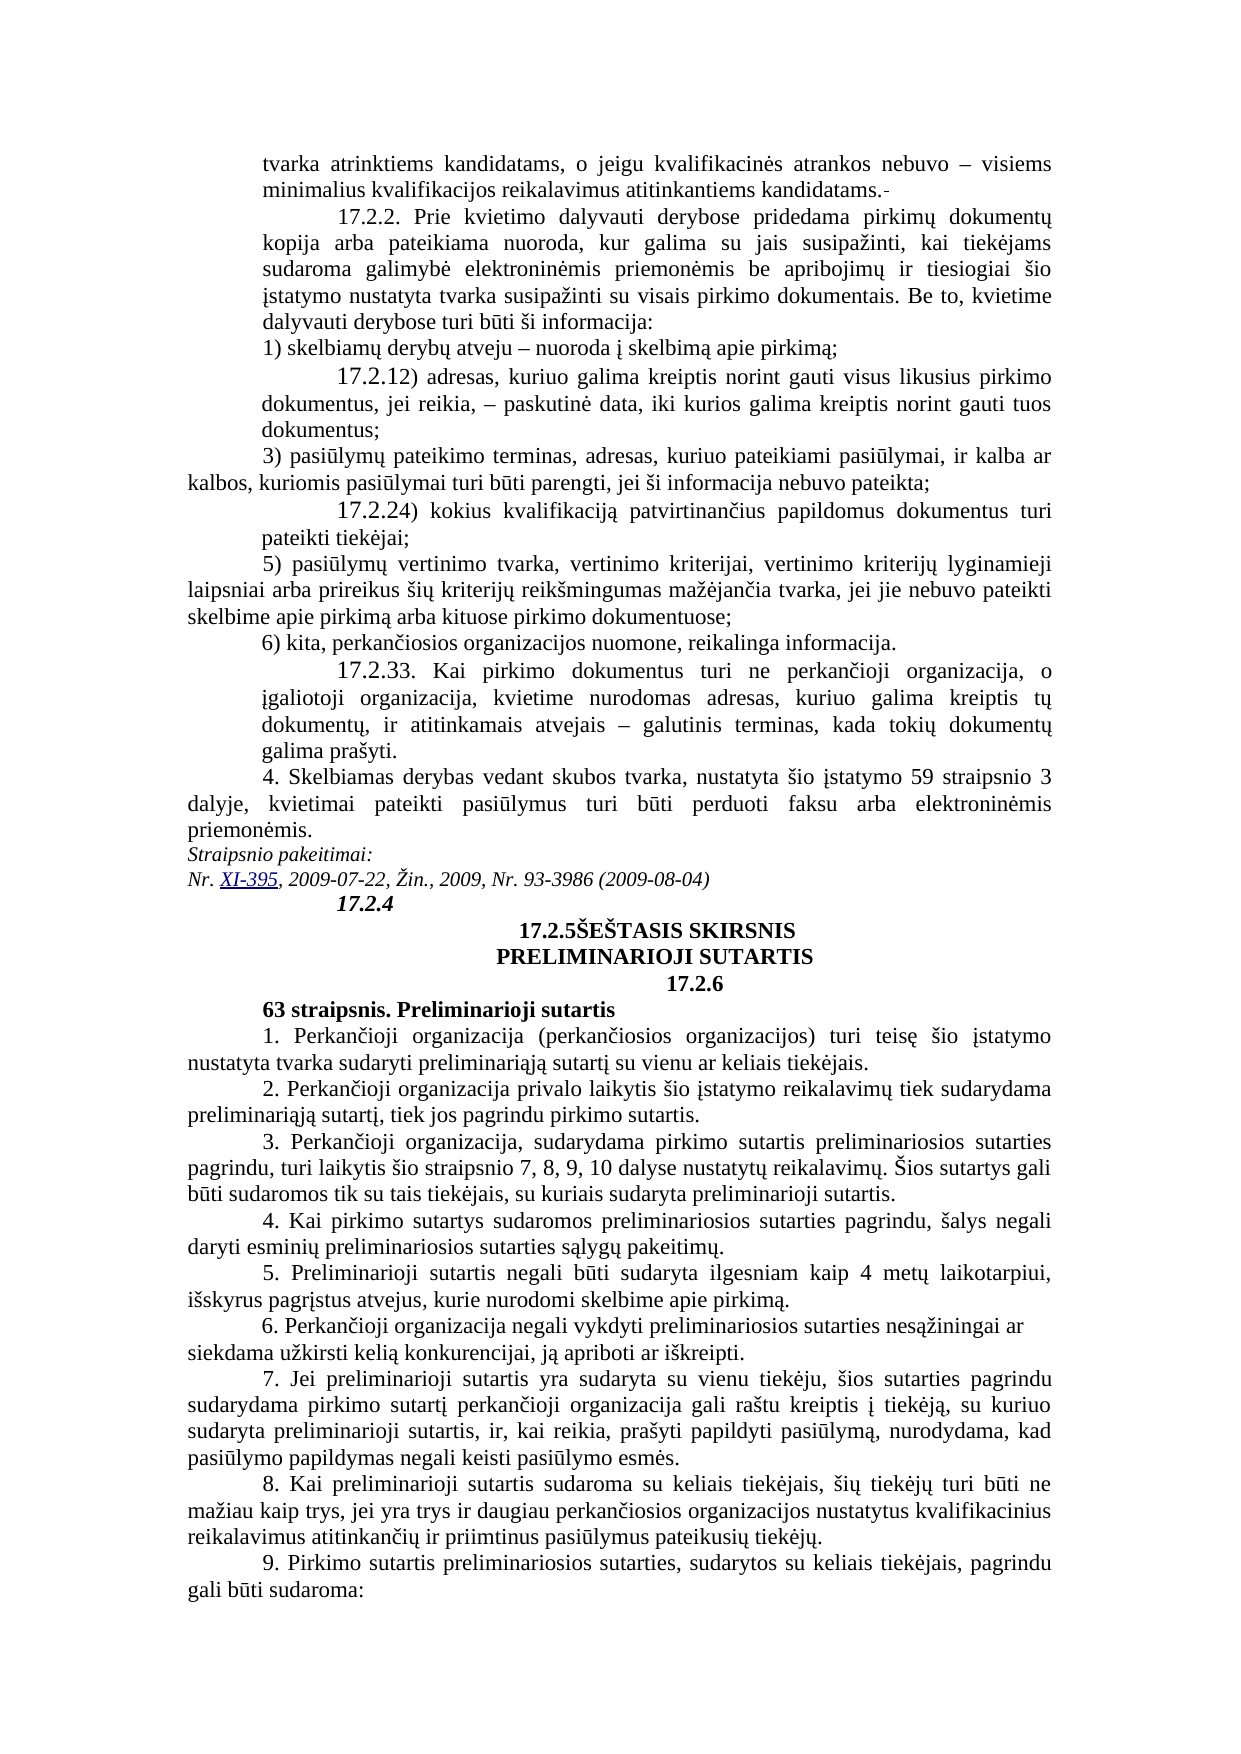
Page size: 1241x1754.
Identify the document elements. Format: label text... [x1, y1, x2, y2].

subtitle 2. Prie kvietimo dalyvauti derybose pridedama pirkimų dokumentų kopija arba pateikiama nuoroda, kur galima su jais susipažinti, kai tiekėjams sudaroma galimybė elektroninėmis priemonėmis be apribojimų ir tiesiogiai šio įstatymo nustatyta tvarka susipažinti su visais pirkimo dokumentais. Be to, kvietime dalyvauti derybose turi būti ši informacija: [187, 203, 1053, 334]
subtitle ŠEŠTASIS SKIRSNIS [187, 917, 1053, 943]
subtitle tvarka atrinktiems kandidatams, o jeigu kvalifikacinės atrankos nebuvo – visiems minimalius kvalifikacijos reikalavimus atitinkantiems kandidatams. [187, 150, 1053, 203]
text 4. Skelbiamas derybas vedant skubos tvarka, nustatyta šio įstatymo 59 straipsnio 3 dalyje, kvietimai pateikti pasiūlymus turi būti perduoti faksu arba elektroninėmis priemonėmis. [187, 763, 1053, 842]
text 3) pasiūlymų pateikimo terminas, adresas, kuriuo pateikiami pasiūlymai, ir kalba ar kalbos, kuriomis pasiūlymai turi būti parengti, jei ši informacija nebuvo pateikta; [187, 442, 1053, 495]
text 6) kita, perkančiosios organizacijos nuomone, reikalinga informacija. [187, 629, 1053, 656]
subtitle 4) kokius kvalifikaciją patvirtinančius papildomus dokumentus turi pateikti tiekėjai; [187, 495, 1053, 550]
text 4. Kai pirkimo sutartys sudaromos preliminariosios sutarties pagrindu, šalys negali daryti esminių preliminariosios sutarties sąlygų pakeitimų. [187, 1207, 1053, 1259]
text 8. Kai preliminarioji sutartis sudaroma su keliais tiekėjais, šių tiekėjų turi būti ne mažiau kaip trys, jei yra trys ir daugiau perkančiosios organizacijos nustatytus kvalifikacinius reikalavimus atitinkančių ir priimtinus pasiūlymus pateikusių tiekėjų. [187, 1470, 1053, 1549]
text 7. Jei preliminarioji sutartis yra sudaryta su vienu tiekėju, šios sutarties pagrindu sudarydama pirkimo sutartį perkančioji organizacija gali raštu kreiptis į tiekėją, su kuriuo sudaryta preliminarioji sutartis, ir, kai reikia, prašyti papildyti pasiūlymą, nurodydama, kad pasiūlymo papildymas negali keisti pasiūlymo esmės. [187, 1365, 1053, 1470]
text 5. Preliminarioji sutartis negali būti sudaryta ilgesniam kaip 4 metų laikotarpiui, išskyrus pagrįstus atvejus, kurie nurodomi skelbime apie pirkimą. [187, 1259, 1053, 1312]
subtitle PRELIMINARIOJI SUTARTIS [187, 943, 1053, 969]
text 2. Perkančioji organizacija privalo laikytis šio įstatymo reikalavimų tiek sudarydama preliminariąją sutartį, tiek jos pagrindu pirkimo sutartis. [187, 1075, 1053, 1128]
text 9. Pirkimo sutartis preliminariosios sutarties, sudarytos su keliais tiekėjais, pagrindu gali būti sudaroma: [187, 1549, 1053, 1602]
text 3. Perkančioji organizacija, sudarydama pirkimo sutartis preliminariosios sutarties pagrindu, turi laikytis šio straipsnio 7, 8, 9, 10 dalyse nustatytų reikalavimų. Šios sutartys gali būti sudaromos tik su tais tiekėjais, su kuriais sudaryta preliminarioji sutartis. [187, 1128, 1053, 1207]
text 63 straipsnis. Preliminarioji sutartis [187, 996, 1053, 1022]
text 6. Perkančioji organizacija negali vykdyti preliminariosios sutarties nesąžiningai ar siekdama užkirsti kelią konkurencijai, ją apriboti ar iškreipti. [187, 1312, 1053, 1365]
text Nr. XI-395, 2009-07-22, Žin., 2009, Nr. 93-3986 (2009-08-04) [187, 866, 1053, 891]
text 1. Perkančioji organizacija (perkančiosios organizacijos) turi teisę šio įstatymo nustatyta tvarka sudaryti preliminariąją sutartį su vienu ar keliais tiekėjais. [187, 1022, 1053, 1075]
text 5) pasiūlymų vertinimo tvarka, vertinimo kriterijai, vertinimo kriterijų lyginamieji laipsniai arba prireikus šių kriterijų reikšmingumas mažėjančia tvarka, jei jie nebuvo pateikti skelbime apie pirkimą arba kituose pirkimo dokumentuose; [187, 550, 1053, 629]
text Straipsnio pakeitimai: [187, 842, 1053, 866]
subtitle 3. Kai pirkimo dokumentus turi ne perkančioji organizacija, o įgaliotoji organizacija, kvietime nurodomas adresas, kuriuo galima kreiptis tų dokumentų, ir atitinkamais atvejais – galutinis terminas, kada tokių dokumentų galima prašyti. [187, 656, 1053, 763]
subtitle 2) adresas, kuriuo galima kreiptis norint gauti visus likusius pirkimo dokumentus, jei reikia, – paskutinė data, iki kurios galima kreiptis norint gauti tuos dokumentus; [187, 361, 1053, 442]
text 1) skelbiamų derybų atveju – nuoroda į skelbimą apie pirkimą; [187, 334, 1053, 361]
